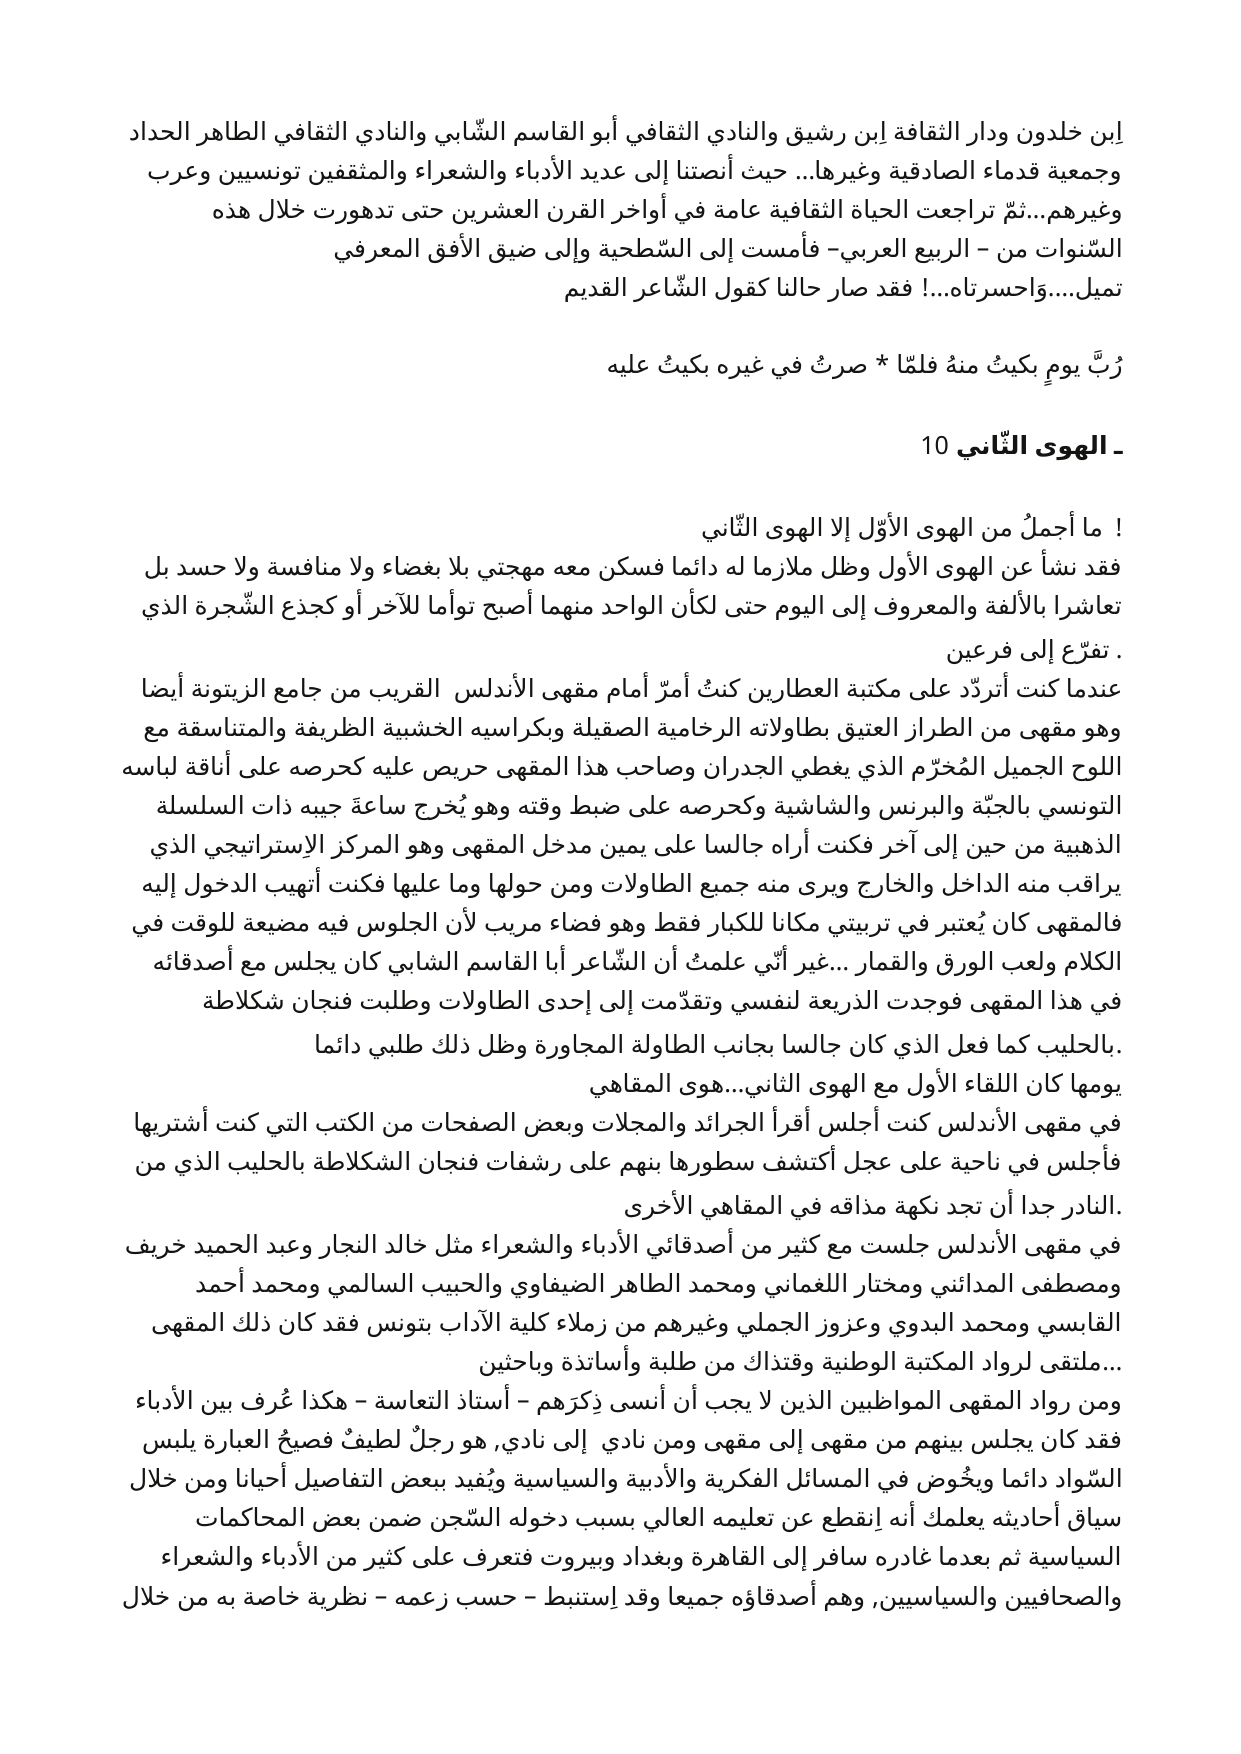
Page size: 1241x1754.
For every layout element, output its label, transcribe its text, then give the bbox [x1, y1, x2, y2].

text ما أروع سنوات العمر التي قضيتها بين رفوفكِ وعلى كراسيك الخشبيّة يا مكتبة العطارين !… تحيّةُ شكر خاصّةٌ إلى عَمْ سالم الذي كان رفيقا بنا وحريصا على إحضار ما نطلبه من الكتب في لمح البصر ونَعجب من ذاكرته الدّقيقة التي تعرف الرّفوف والخزائن كتابا كتابا من دون الرجوع إلى الفهارس…وتحيّةُ شكر أيضا إلى سِي أحمد جليد الذي كان مسؤولا عن الدّوريات من صُحف ومجلات فكان لا يدّخر جُهدا في إحضارها إلينا… أوّل ما طالعتُ في مكتبة العطارين روايات جُرجي زيدان و كتاب البخلاء وكتاب ألف ليلة وليلة وسيرة عنترة والفضل يعود إلى أستاذي سيّدي البشير العريبي الذي كان يحدثنا عن تلك الكتب فكنت أسعى إليها بلهفة وأقضي العطل في فضاء تلك المكتبة ذات الهندسة العتيقة فهي دافئةٌ شتاءً باردةٌ صيفا ثم قرأت فيها كتاب الأغاني وروايات نجيب محفوظ وكتب العقاد في السنة الثانية وتوالت سنوات الشبيبة بين قاعاتها وردهاتها أستنشق شذى الكتب والمخطوطات حتى اِنتقلت المكتبة الوطنية إلى بنايتها الجديدة في شارع 9 أفريل. كانت المكتبة الوطنية في سوق العطارين مُحاطة بعديد الكُتبيّات الخاصة التي تبيع الكتب العربية القادمة من القاهرة وبيروت ,من بين تلك المكتبات مكتبة علي المطوي القريبة من جامع الزيتونة وقد اِشتريت منها كتاب السدّ للمسعدي سنة1967 وأنا لم أتجاوز الخامسة عشرة من عمري واِشتريت منها أيضا دواوين نزار قباني وكتاب البيان والتبيين وغيرها من الكتب ومازالت هذه الكتبيّة موجودة ـ سنة 2016 ـ يقوم على أمرها ابنُه وإلى اليوم مازلت عندما أمرّ أمامها وأرى الكتب منضّدة أعودُ ذلك الفتى الذي كان يقف طويلا يتصفحّها ويقرأ الكثير من صفحاتها دون أن ينهره صاحبُها رحمه الله . بالقرب من تلك المكتبة الخاصّة ـ مكتبة السيّد علي الطرابلسي ـ حيث كان يجلس فيها ثلّة من الأدباء والأساتذة تشرفت بمعرفتهم بعد سنوات عديدة من بينهم الجيلاني بن الحاج يحي ومحمد المرزوقي ومحمد اليعلاوي الذي درسني في كلية الآداب للمكتبة الوطنية بسوق العطارين ذكريات في وجداني عبقة بما كان فيها من شوق عارم للكتب في سنوات الدراسة والطلب…كنت في كثير من المرات أوّل الداخلين وآخر المُغادرين… اليومَ… عندما أمرّ أمامها أدرك معنى الوقوف على الأطلال. لقد اِندثرت أغلب الكتبيات التي كانت محيطة بجامع الزيتونة وتلك التي كانت في شوارع تونس وتحوّلت إلى محلات للأكلات السّريعة أو دكاكين للملابس الجاهزة…فشتّان بين هذا العهد وذاك الزمن…ذاك زمنٌ نشأنا فيه على المطالعة فنهلنا من شتّى الأفكار المختلفة التي أخذناها من مصادرها الأصلية ومن معلّمين وأساتذة أفذاذ كانوا مخلصين لرسالة العلم والمعرفة وحضرنا في مختلف نوادي الثقافة ودُورها تلك التي كانت مثل خلايا النّحل تعُجّ بالروّاد والأفكار ومختلف الفنون مثل دار الثقافة اِبن خلدون ودار الثقافة اِبن رشيق والنادي الثقافي أبو القاسم الشّابي والنادي الثقافي الطاهر الحداد وجمعية قدماء الصادقية وغيرها… حيث أنصتنا إلى عديد الأدباء والشعراء والمثقفين تونسيين وعرب وغيرهم…ثمّ تراجعت الحياة الثقافية عامة في أواخر القرن العشرين حتى تدهورت خلال هذه السّنوات من – الربيع العربي– فأمست إلى السّطحية وإلى ضيق الأفق المعرفي تميل….وَاحسرتاه…! فقد صار حالنا كقول الشّاعر القديم [118, 118, 1122, 307]
text رُبَّ يومٍ بكيتُ منهُ فلمّا * صرتُ في غيره بكيتُ عليه [118, 351, 1122, 383]
text ما أجملُ من الهوى الأوّل إلا الهوى الثّاني ! فقد نشأ عن الهوى الأول وظل ملازما له دائما فسكن معه مهجتي بلا بغضاء ولا منافسة ولا حسد بل تعاشرا بالألفة والمعروف إلى اليوم حتى لكأن الواحد منهما أصبح توأما للآخر أو كجذع الشّجرة الذي تفرّع إلى فرعين . عندما كنت أتردّد على مكتبة العطارين كنتُ أمرّ أمام مقهى الأندلس القريب من جامع الزيتونة أيضا وهو مقهى من الطراز العتيق بطاولاته الرخامية الصقيلة وبكراسيه الخشبية الظريفة والمتناسقة مع اللوح الجميل المُخرّم الذي يغطي الجدران وصاحب هذا المقهى حريص عليه كحرصه على أناقة لباسه التونسي بالجبّة والبرنس والشاشية وكحرصه على ضبط وقته وهو يُخرج ساعةَ جيبه ذات السلسلة الذهبية من حين إلى آخر فكنت أراه جالسا على يمين مدخل المقهى وهو المركز الاِستراتيجي الذي يراقب منه الداخل والخارج ويرى منه جمبع الطاولات ومن حولها وما عليها فكنت أتهيب الدخول إليه فالمقهى كان يُعتبر في تربيتي مكانا للكبار فقط وهو فضاء مريب لأن الجلوس فيه مضيعة للوقت في الكلام ولعب الورق والقمار …غير أنّي علمتُ أن الشّاعر أبا القاسم الشابي كان يجلس مع أصدقائه في هذا المقهى فوجدت الذريعة لنفسي وتقدّمت إلى إحدى الطاولات وطلبت فنجان شكلاطة بالحليب كما فعل الذي كان جالسا بجانب الطاولة المجاورة وظل ذلك طلبي دائما. يومها كان اللقاء الأول مع الهوى الثاني…هوى المقاهي في مقهى الأندلس كنت أجلس أقرأ الجرائد والمجلات وبعض الصفحات من الكتب التي كنت أشتريها فأجلس في ناحية على عجل أكتشف سطورها بنهم على رشفات فنجان الشكلاطة بالحليب الذي من النادر جدا أن تجد نكهة مذاقه في المقاهي الأخرى. في مقهى الأندلس جلست مع كثير من أصدقائي الأدباء والشعراء مثل خالد النجار وعبد الحميد خريف ومصطفى المدائني ومختار اللغماني ومحمد الطاهر الضيفاوي والحبيب السالمي ومحمد أحمد القابسي ومحمد البدوي وعزوز الجملي وغيرهم من زملاء كلية الآداب بتونس فقد كان ذلك المقهى ملتقى لرواد المكتبة الوطنية وقتذاك من طلبة وأساتذة وباحثين… ومن رواد المقهى المواظبين الذين لا يجب أن أنسى ذِكرَهم – أستاذ التعاسة – هكذا عُرف بين الأدباء فقد كان يجلس بينهم من مقهى إلى مقهى ومن نادي إلى نادي, هو رجلٌ لطيفٌ فصيحُ العبارة يلبس السّواد دائما ويخُوض في المسائل الفكرية والأدبية والسياسية ويُفيد ببعض التفاصيل أحيانا ومن خلال سياق أحاديثه يعلمك أنه اِنقطع عن تعليمه العالي بسبب دخوله السّجن ضمن بعض المحاكمات السياسية ثم بعدما غادره سافر إلى القاهرة وبغداد وبيروت فتعرف على كثير من الأدباء والشعراء والصحافيين والسياسيين, وهم أصدقاؤه جميعا وقد اِستنبط – حسب زعمه – نظرية خاصة به من خلال مسيرته وقراءاته أطلق عليها نظرية التعاسة وتقوم على أساس العيش الهامشي إن – أستاذ التعاسة – شخصية عرفها أغلب أدباء سنوات السّبعين والثمانين في تونس وكانوا يلاطفونه ويحسنون إليه بما يتيسّر لهم غير أن بعض الشعراء الشباب الذين وفدوا على العاصمة وقتذاك اِنبهروا به فجعلوه مثالا لسلوكهم حتى جنحوا إلى الحياة الهامشية فظلوا مع الأسف على هامش الحركة الأدبية ولم يعمّقوا تجربتهم الإبداعية ثمّ حَدث ما لم يخطر على بال أحد فقد تحوّل المقهى في منتصف سنوات الثمانين إلى مقرّ بنك وقد اِنبرى حينذاك عديد الأدباء والصحفيين داعين للمحافظة على المقهى لأنه يرمز إلى الذاكرة الثقافية فهو مَعلم من معالمها النابضة ولكن خاب المسعى فقد اِنتصر الدّينار والدولار على الأدب والأشعار وقد تحولت أيضا الكُتبيّة التي كانت بجانب مقهى الأندلس إلى دكان بضائع سياحية ولم يَبق من هاتيك المعالم إلا مطعم –المهداوي –المختصّ في الأكلات التونسية التي كان يطهيها على الفحم وفي قُدور من نحاس كبيرة . منذ سنوات تبدّل كل شيء… فلا مكتبة عطارين ولا مقهى ولا شذى هاتيك العطور التي تنفحك وردا وياسمينا ومسكا وعنبرا وأنت تمرّ أمام الدكاكين الصغيرة المنضّدةِ قواريرُها بحُسن تنسيق وكثيرا ما يدعُوك أربابُها بلطف وظرافة إلى طيبهم و قَرنفلهم بل ويرشّونك بماء الورد والزّهر أحيانا . [118, 509, 1122, 1615]
text 10 ـ الهوى الثّاني [118, 427, 1122, 464]
